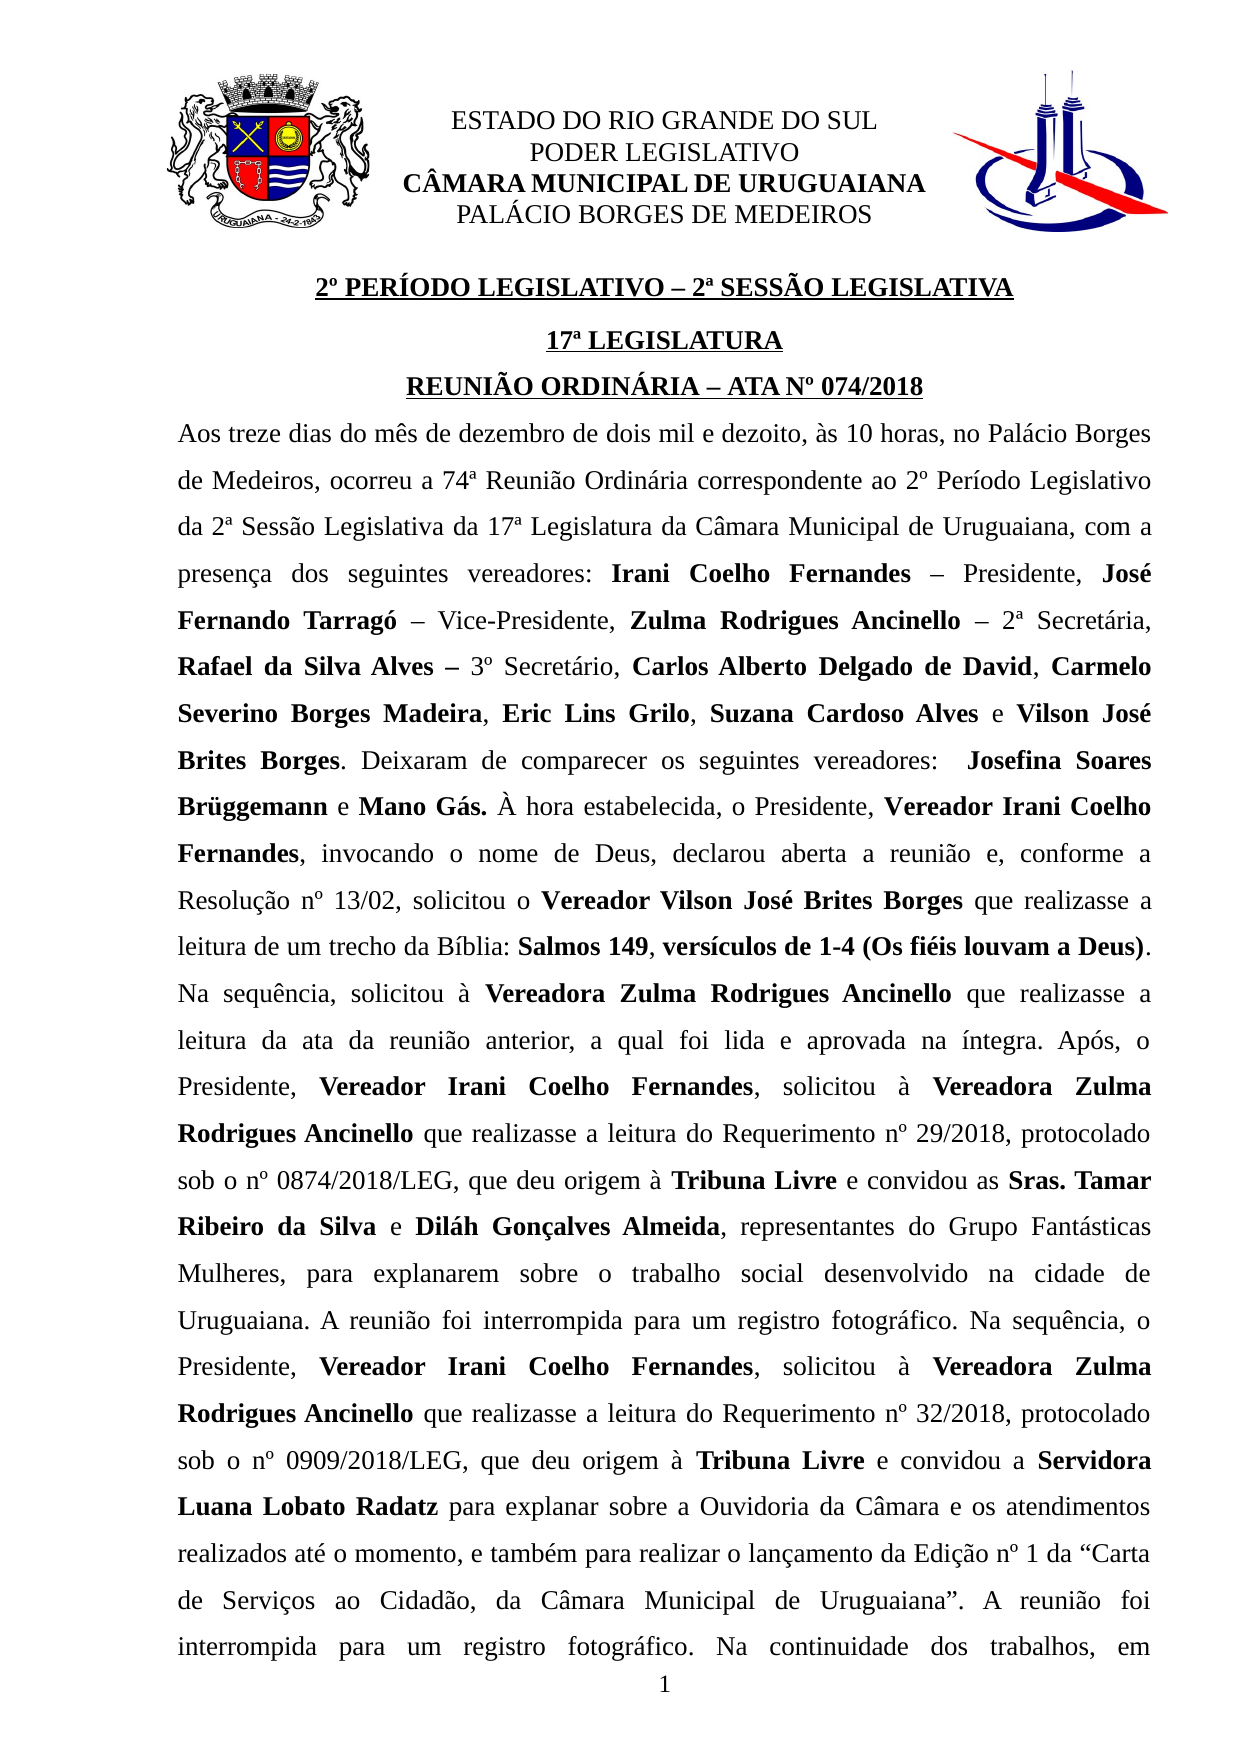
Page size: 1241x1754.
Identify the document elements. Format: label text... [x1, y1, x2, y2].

text 2º PERÍODO LEGISLATIVO – 2ª SESSÃO LEGISLATIVA [177, 271, 1152, 302]
text 17ª LEGISLATURA [177, 324, 1152, 355]
picture [952, 70, 1169, 232]
text Aos treze dias do mês de dezembro de dois mil e dezoito, às 10 horas, no Palácio Borges de Medeiros, ocorreu a 74ª Reunião Ordinária correspondente ao 2º Período Legislativo da 2ª Sessão Legislativa da 17ª Legislatura da Câmara Municipal de Uruguaiana, com a presença dos seguintes vereadores: Irani Coelho Fernandes – Presidente, José Fernando Tarragó – Vice-Presidente, Zulma Rodrigues Ancinello – 2ª Secretária, Rafael da Silva Alves – 3º Secretário, Carlos Alberto Delgado de David, Carmelo Severino Borges Madeira, Eric Lins Grilo, Suzana Cardoso Alves e Vilson José Brites Borges. Deixaram de comparecer os seguintes vereadores: Josefina Soares Brüggemann e Mano Gás. À hora estabelecida, o Presidente, Vereador Irani Coelho Fernandes, invocando o nome de Deus, declarou aberta a reunião e, conforme a Resolução nº 13/02, solicitou o Vereador Vilson José Brites Borges que realizasse a leitura de um trecho da Bíblia: Salmos 149, versículos de 1-4 (Os fiéis louvam a Deus). Na sequência, solicitou à Vereadora Zulma Rodrigues Ancinello que realizasse a leitura da ata da reunião anterior, a qual foi lida e aprovada na íntegra. Após, o Presidente, Vereador Irani Coelho Fernandes, solicitou à Vereadora Zulma Rodrigues Ancinello que realizasse a leitura do Requerimento nº 29/2018, protocolado sob o nº 0874/2018/LEG, que deu origem à Tribuna Livre e convidou as Sras. Tamar Ribeiro da Silva e Diláh Gonçalves Almeida, representantes do Grupo Fantásticas Mulheres, para explanarem sobre o trabalho social desenvolvido na cidade de Uruguaiana. A reunião foi interrompida para um registro fotográfico. Na sequência, o Presidente, Vereador Irani Coelho Fernandes, solicitou à Vereadora Zulma Rodrigues Ancinello que realizasse a leitura do Requerimento nº 32/2018, protocolado sob o nº 0909/2018/LEG, que deu origem à Tribuna Livre e convidou a Servidora Luana Lobato Radatz para explanar sobre a Ouvidoria da Câmara e os atendimentos realizados até o momento, e também para realizar o lançamento da Edição nº 1 da “Carta de Serviços ao Cidadão, da Câmara Municipal de Uruguaiana”. A reunião foi interrompida para um registro fotográfico. Na continuidade dos trabalhos, em [177, 417, 1152, 1662]
picture [166, 74, 370, 228]
subtitle REUNIÃO ORDINÁRIA – ATA Nº 074/2018 [177, 371, 1152, 402]
